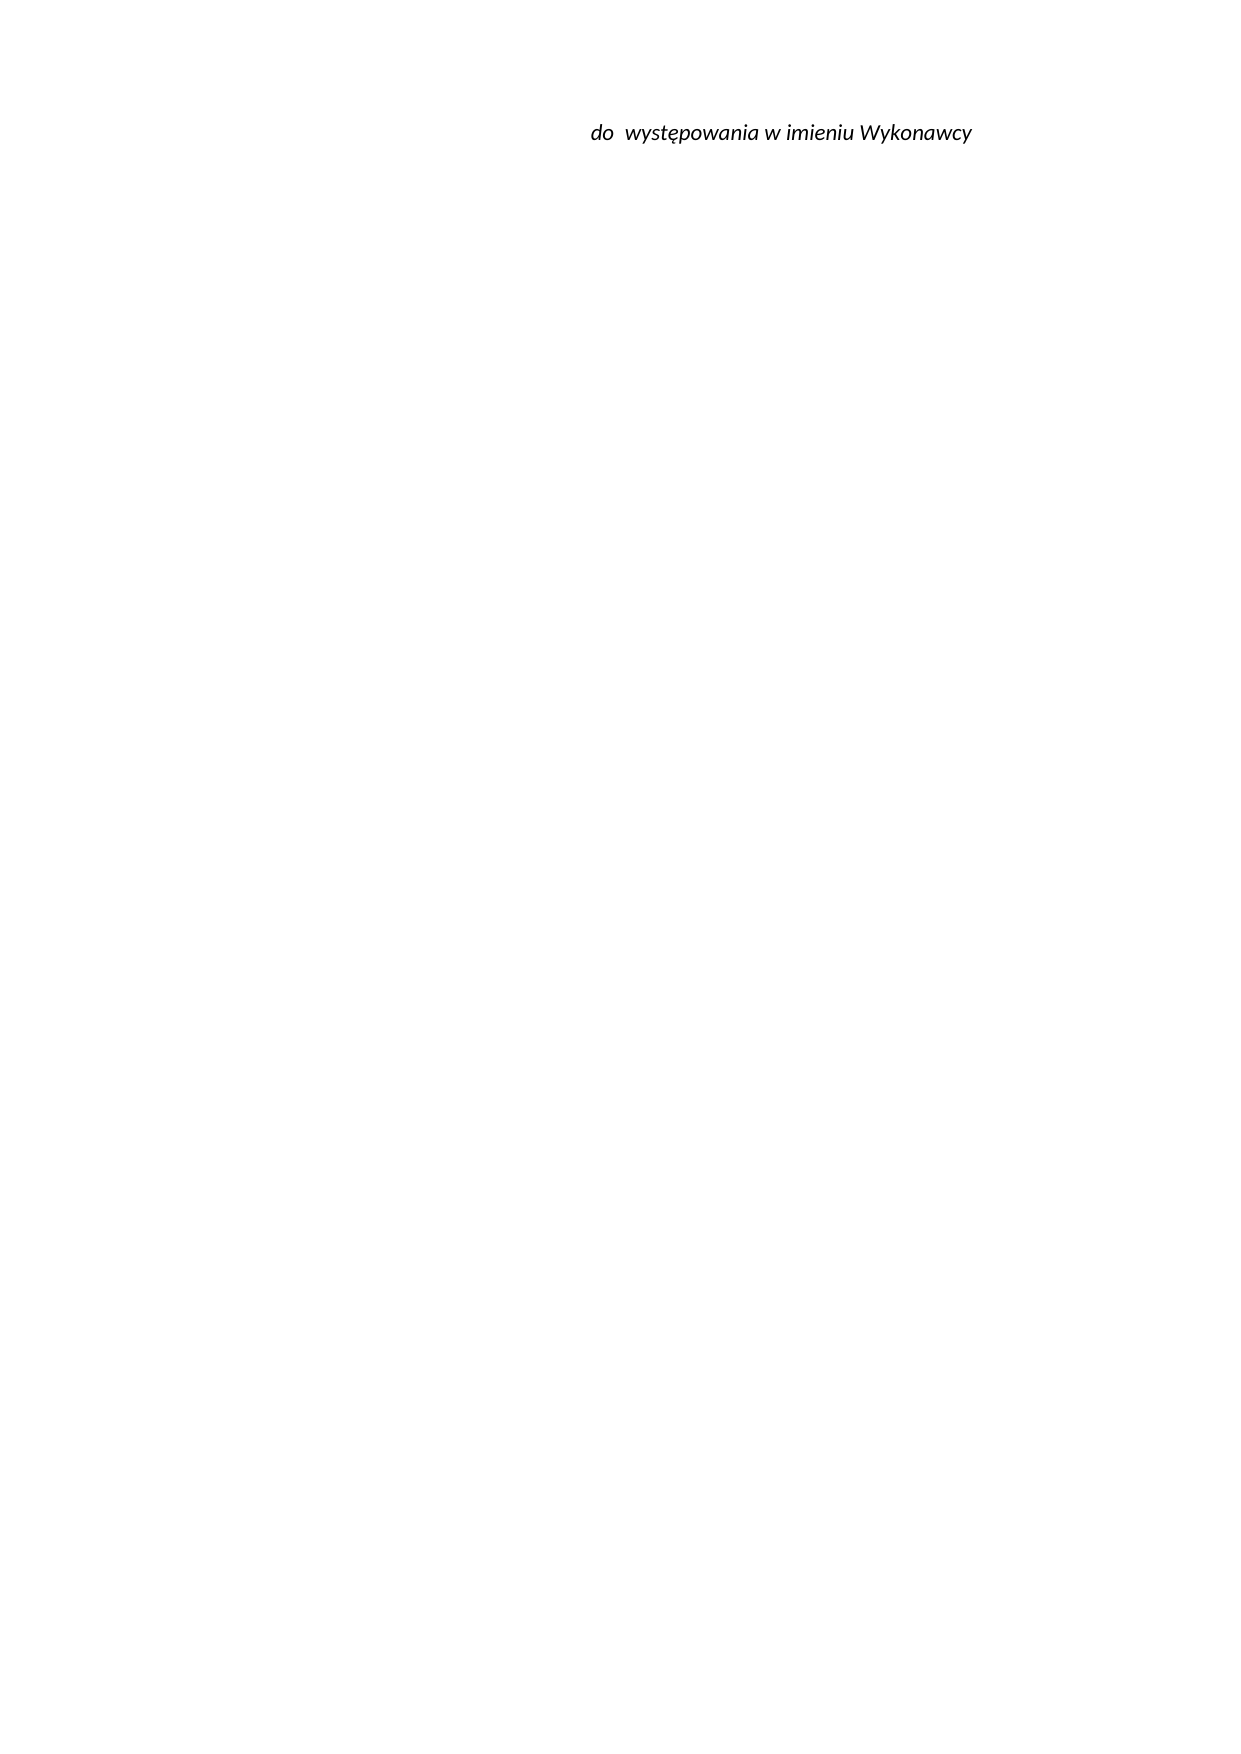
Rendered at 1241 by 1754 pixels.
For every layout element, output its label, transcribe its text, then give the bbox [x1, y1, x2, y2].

text do występowania w imieniu Wykonawcy [118, 118, 1122, 146]
